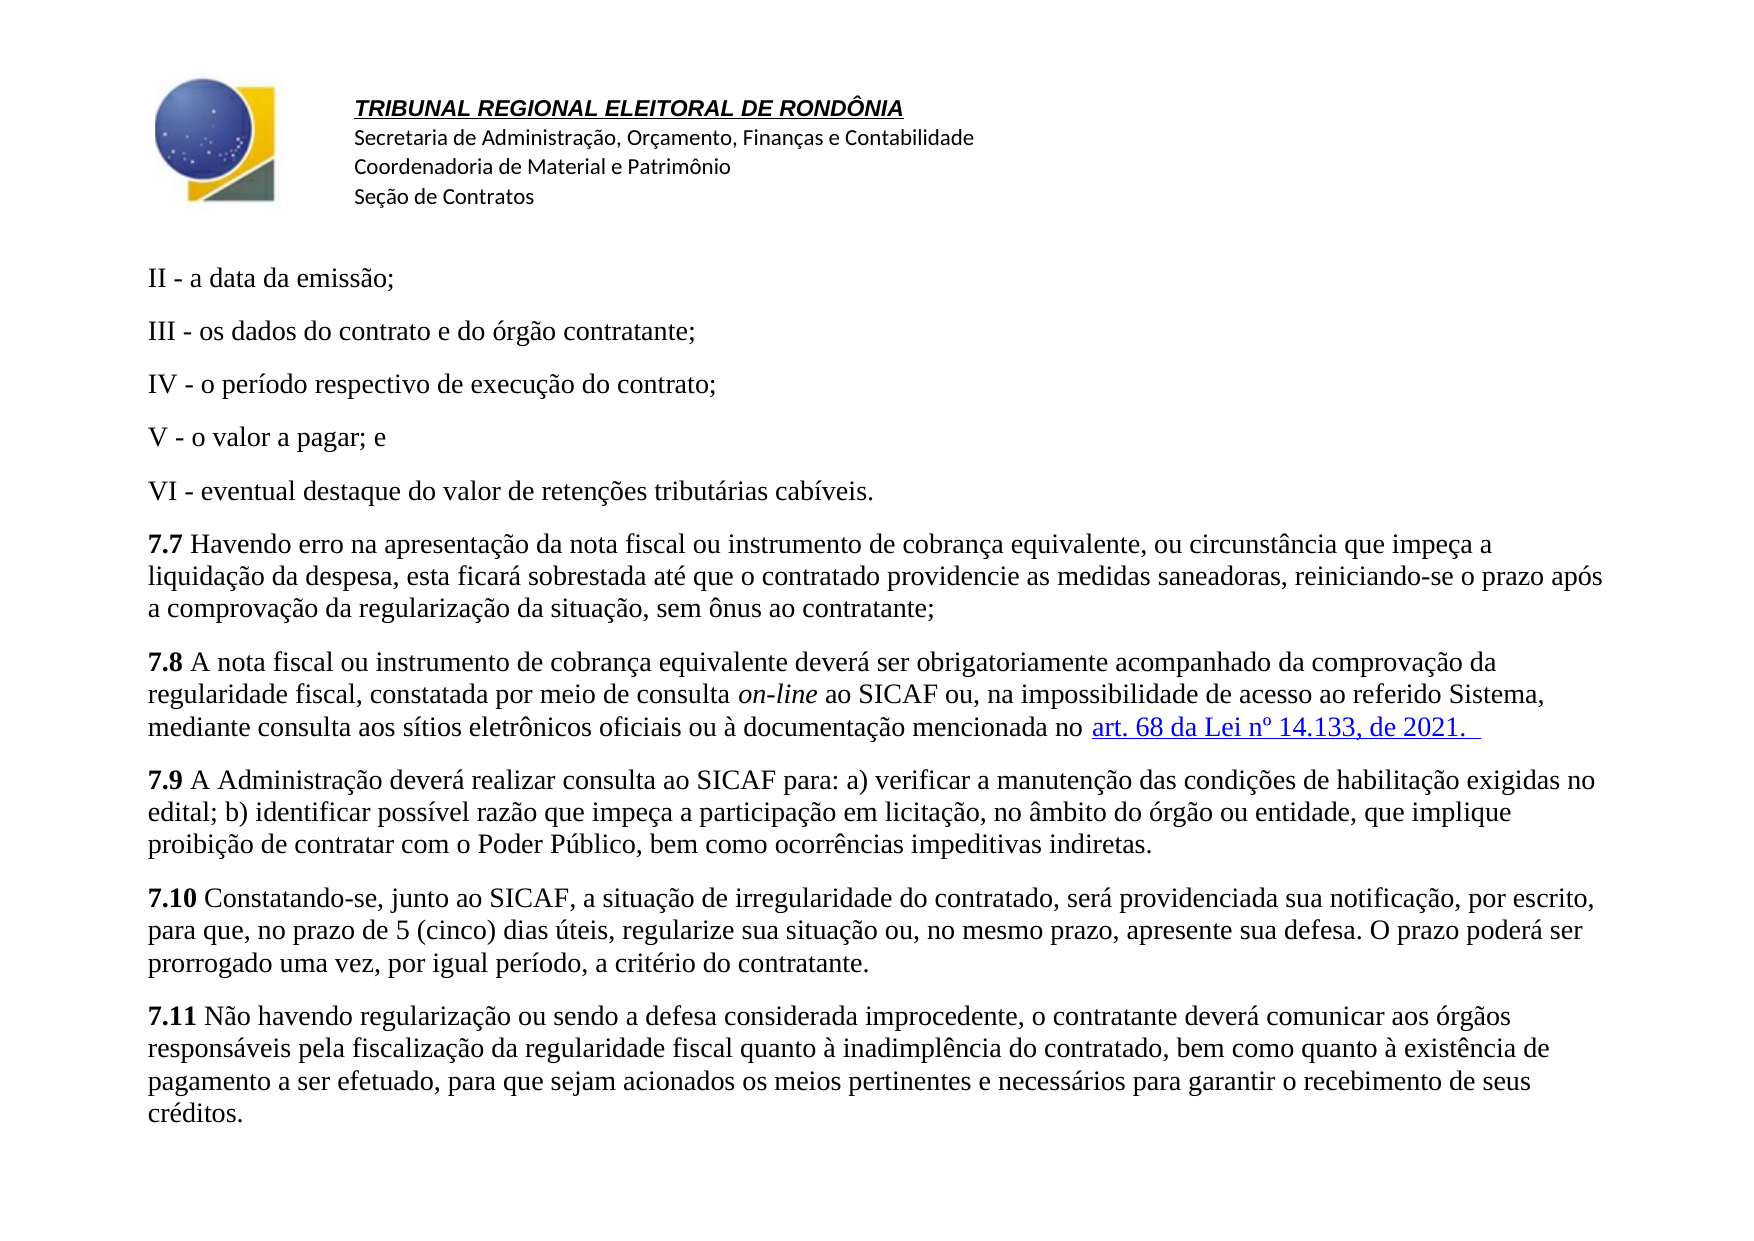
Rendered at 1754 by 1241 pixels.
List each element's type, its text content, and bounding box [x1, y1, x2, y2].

text II - a data da emissão; [148, 261, 1606, 293]
text 7.11 Não havendo regularização ou sendo a defesa considerada improcedente, o contratante deverá comunicar aos órgãos responsáveis pela fiscalização da regularidade fiscal quanto à inadimplência do contratado, bem como quanto à existência de pagamento a ser efetuado, para que sejam acionados os meios pertinentes e necessários para garantir o recebimento de seus créditos. [148, 999, 1606, 1128]
text III - os dados do contrato e do órgão contratante; [148, 314, 1606, 346]
text 7.10 Constatando-se, junto ao SICAF, a situação de irregularidade do contratado, será providenciada sua notificação, por escrito, para que, no prazo de 5 (cinco) dias úteis, regularize sua situação ou, no mesmo prazo, apresente sua defesa. O prazo poderá ser prorrogado uma vez, por igual período, a critério do contratante. [148, 881, 1606, 978]
text IV - o período respectivo de execução do contrato; [148, 367, 1606, 399]
text V - o valor a pagar; e [148, 420, 1606, 453]
text 7.7 Havendo erro na apresentação da nota fiscal ou instrumento de cobrança equivalente, ou circunstância que impeça a liquidação da despesa, esta ficará sobrestada até que o contratado providencie as medidas saneadoras, reiniciando-se o prazo após a comprovação da regularização da situação, sem ônus ao contratante; [148, 527, 1606, 624]
text 7.8 A nota fiscal ou instrumento de cobrança equivalente deverá ser obrigatoriamente acompanhado da comprovação da regularidade fiscal, constatada por meio de consulta on-line ao SICAF ou, na impossibilidade de acesso ao referido Sistema, mediante consulta aos sítios eletrônicos oficiais ou à documentação mencionada no art. 68 da Lei nº 14.133, de 2021. [148, 645, 1606, 742]
text 7.9 A Administração deverá realizar consulta ao SICAF para: a) verificar a manutenção das condições de habilitação exigidas no edital; b) identificar possível razão que impeça a participação em licitação, no âmbito do órgão ou entidade, que implique proibição de contratar com o Poder Público, bem como ocorrências impeditivas indiretas. [148, 763, 1606, 860]
text VI - eventual destaque do valor de retenções tributárias cabíveis. [148, 473, 1606, 506]
